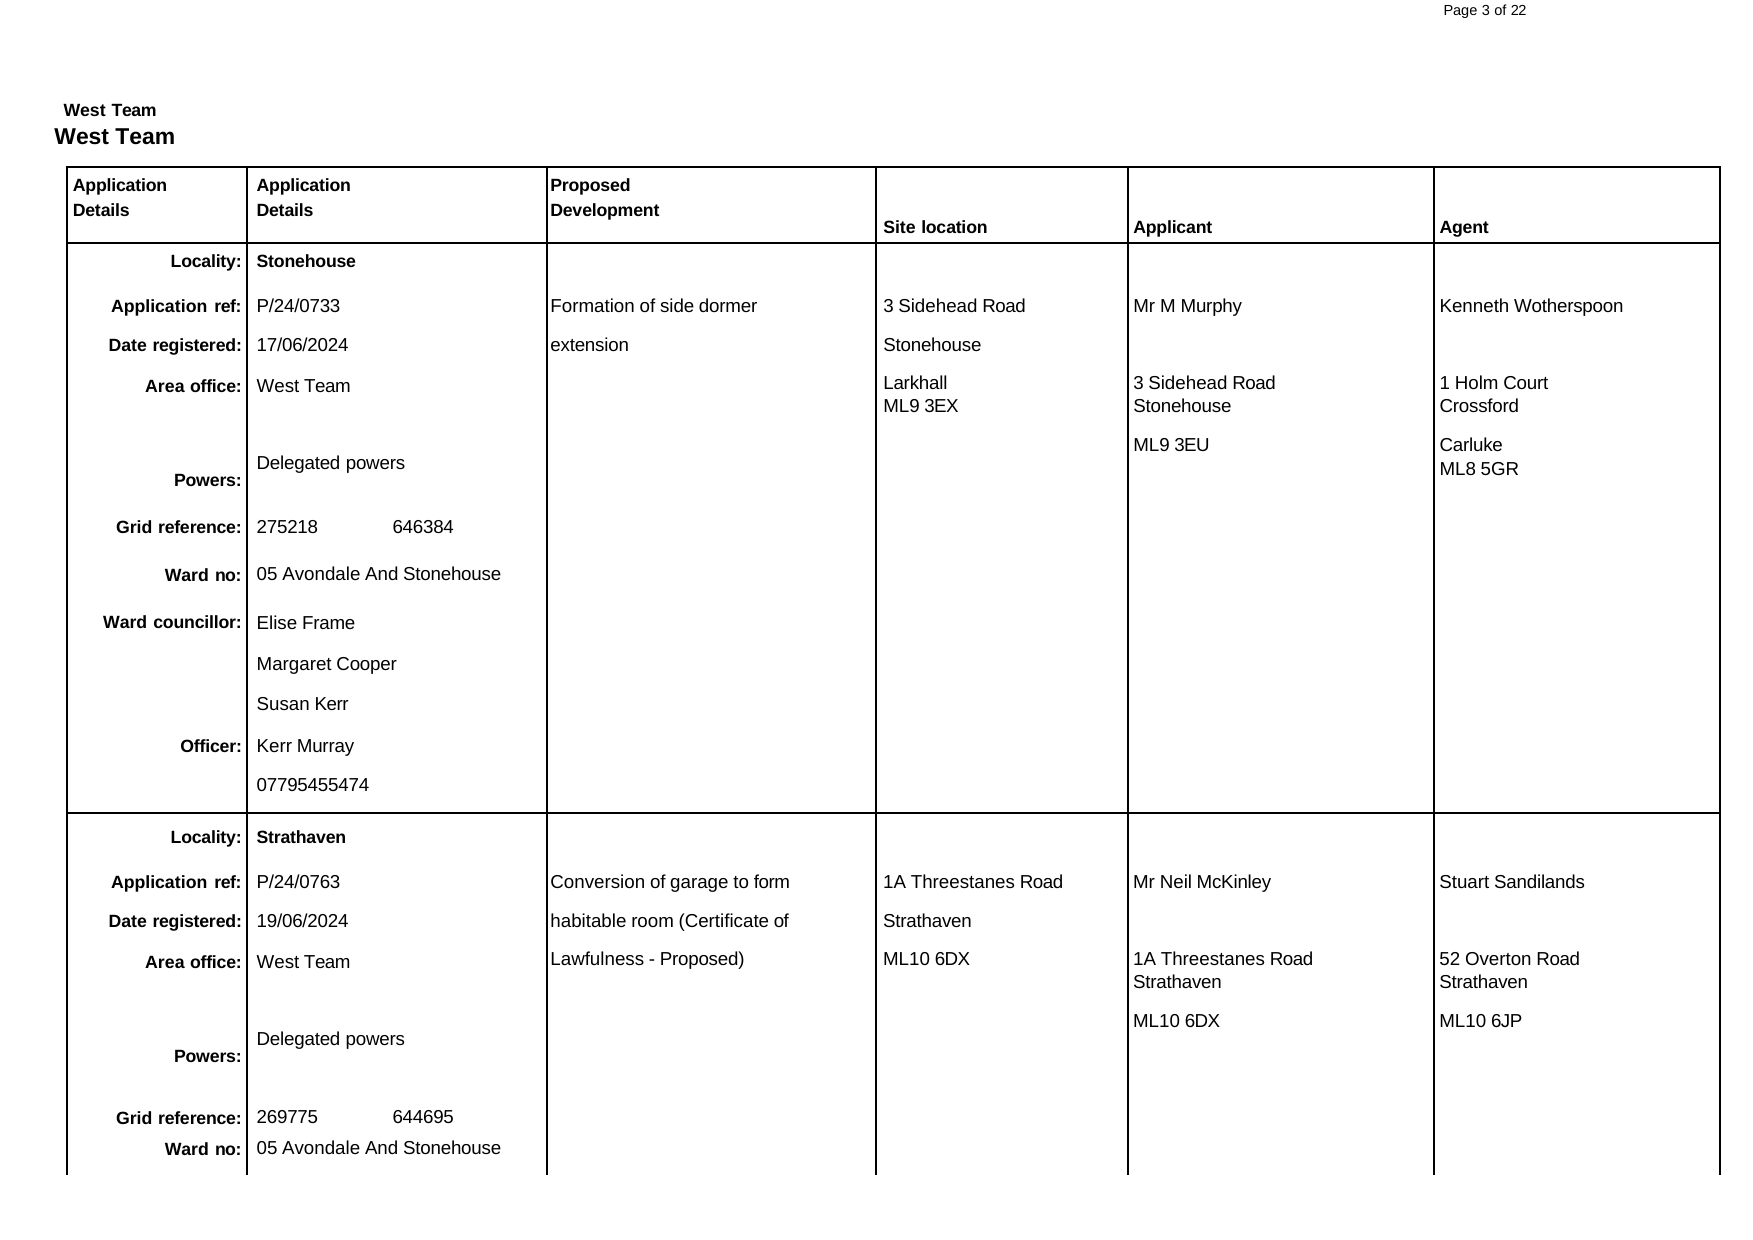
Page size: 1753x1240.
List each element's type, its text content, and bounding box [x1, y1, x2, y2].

table_cell 19/06/2024 [248, 909, 546, 948]
table_cell habitable room (Certificate of [548, 909, 875, 948]
table_cell [1129, 244, 1433, 288]
table_cell [1435, 499, 1719, 554]
table_cell [1129, 691, 1433, 731]
table_cell [548, 814, 875, 864]
table_cell [1435, 244, 1719, 288]
table_cell P/24/0763 [248, 864, 546, 909]
table_cell [548, 499, 875, 554]
table_cell West Team [248, 372, 546, 433]
table_cell Locality: [68, 244, 246, 288]
table_cell [68, 691, 246, 731]
table_cell [1129, 774, 1433, 812]
table_cell Grid reference: [68, 499, 246, 554]
table_cell [1129, 650, 1433, 691]
table_cell Mr Neil McKinley [1129, 864, 1433, 909]
table_cell [877, 1070, 1127, 1128]
table_header Site location [877, 168, 1127, 242]
table_cell [1435, 333, 1719, 372]
table_cell Application ref: [68, 864, 246, 909]
table_cell extension [548, 333, 875, 372]
table_cell Elise Frame [248, 602, 546, 650]
table_cell [548, 731, 875, 773]
table_header Applicant [1129, 168, 1433, 242]
table_cell Delegated powers [248, 1009, 546, 1070]
table_cell 1 Holm Court Crossford [1435, 372, 1719, 433]
table_cell [1435, 691, 1719, 731]
table_cell [877, 650, 1127, 691]
table_cell [1435, 731, 1719, 773]
table_cell [1129, 499, 1433, 554]
table_cell [877, 1128, 1127, 1175]
table_cell 05 Avondale And Stonehouse [248, 1128, 546, 1175]
table_cell Margaret Cooper [248, 650, 546, 691]
table_cell [877, 731, 1127, 773]
table_cell Strathaven [877, 909, 1127, 948]
table_cell Stonehouse [877, 333, 1127, 372]
table_cell Delegated powers [248, 433, 546, 499]
table_cell [548, 244, 875, 288]
table_cell P/24/0733 [248, 288, 546, 333]
table_cell 269775 644695 [248, 1070, 546, 1128]
table_cell [548, 691, 875, 731]
table_cell [548, 1128, 875, 1175]
table_cell [877, 691, 1127, 731]
table_cell [1435, 1128, 1719, 1175]
table_cell ML10 6DX [1129, 1009, 1433, 1070]
table_cell [877, 1009, 1127, 1070]
table_cell [877, 499, 1127, 554]
table_cell Larkhall ML9 3EX [877, 372, 1127, 433]
table_cell 05 Avondale And Stonehouse [248, 554, 546, 602]
table_cell Locality: [68, 814, 246, 864]
table_cell [548, 602, 875, 650]
table_cell [1129, 909, 1433, 948]
table_cell [877, 554, 1127, 602]
table_cell Ward no: [68, 1128, 246, 1175]
table_cell [1435, 909, 1719, 948]
table_cell 3 Sidehead Road Stonehouse [1129, 372, 1433, 433]
table_cell [548, 554, 875, 602]
table_cell [548, 372, 875, 433]
table_cell Kerr Murray [248, 731, 546, 773]
table_cell [877, 244, 1127, 288]
table_cell [1129, 1128, 1433, 1175]
table_cell Grid reference: [68, 1070, 246, 1128]
table_cell Area office: [68, 948, 246, 1009]
table_cell Strathaven [248, 814, 546, 864]
table_cell [877, 814, 1127, 864]
table_cell [548, 433, 875, 499]
table_cell ML10 6DX [877, 948, 1127, 1009]
table_cell Kenneth Wotherspoon [1435, 288, 1719, 333]
table_cell [68, 774, 246, 812]
subtitle West Team [54, 123, 1731, 149]
table_cell [68, 650, 246, 691]
table_cell [877, 602, 1127, 650]
table_cell [548, 650, 875, 691]
table_cell 3 Sidehead Road [877, 288, 1127, 333]
table_cell [877, 433, 1127, 499]
table_cell [877, 774, 1127, 812]
table_cell [1129, 1070, 1433, 1128]
table_cell Ward councillor: [68, 602, 246, 650]
table_cell Date registered: [68, 909, 246, 948]
table_cell [1435, 602, 1719, 650]
table_cell Application ref: [68, 288, 246, 333]
table_cell 1A Threestanes Road [877, 864, 1127, 909]
table_cell [1435, 1070, 1719, 1128]
table_cell Conversion of garage to form [548, 864, 875, 909]
table_cell 07795455474 [248, 774, 546, 812]
table_cell [1129, 731, 1433, 773]
table_cell Ward no: [68, 554, 246, 602]
table_cell [548, 1070, 875, 1128]
table_cell Mr M Murphy [1129, 288, 1433, 333]
table_cell Stuart Sandilands [1435, 864, 1719, 909]
table_cell Powers: [68, 1009, 246, 1070]
table_cell Lawfulness - Proposed) [548, 948, 875, 1009]
table_cell Officer: [68, 731, 246, 773]
table_cell [1129, 333, 1433, 372]
table_cell 1A Threestanes Road Strathaven [1129, 948, 1433, 1009]
table_cell 275218 646384 [248, 499, 546, 554]
table_cell Powers: [68, 433, 246, 499]
table_cell 52 Overton Road Strathaven [1435, 948, 1719, 1009]
table_cell [548, 774, 875, 812]
table_cell West Team [248, 948, 546, 1009]
table_header Agent [1435, 168, 1719, 242]
table_cell Formation of side dormer [548, 288, 875, 333]
table_cell [1435, 814, 1719, 864]
table_header Application Details [68, 168, 246, 242]
table_cell [1435, 774, 1719, 812]
table_header Application Details [248, 168, 546, 242]
table_header Proposed Development [548, 168, 875, 242]
table_cell [1435, 650, 1719, 691]
table_cell Stonehouse [248, 244, 546, 288]
table_cell Date registered: [68, 333, 246, 372]
table_cell ML10 6JP [1435, 1009, 1719, 1070]
table_cell [1435, 554, 1719, 602]
table_cell ML9 3EU [1129, 433, 1433, 499]
table_cell 17/06/2024 [248, 333, 546, 372]
table_cell Area office: [68, 372, 246, 433]
table_cell [1129, 554, 1433, 602]
table_cell Carluke ML8 5GR [1435, 433, 1719, 499]
table_cell [548, 1009, 875, 1070]
table_cell [1129, 814, 1433, 864]
table_cell Susan Kerr [248, 691, 546, 731]
table_cell [1129, 602, 1433, 650]
